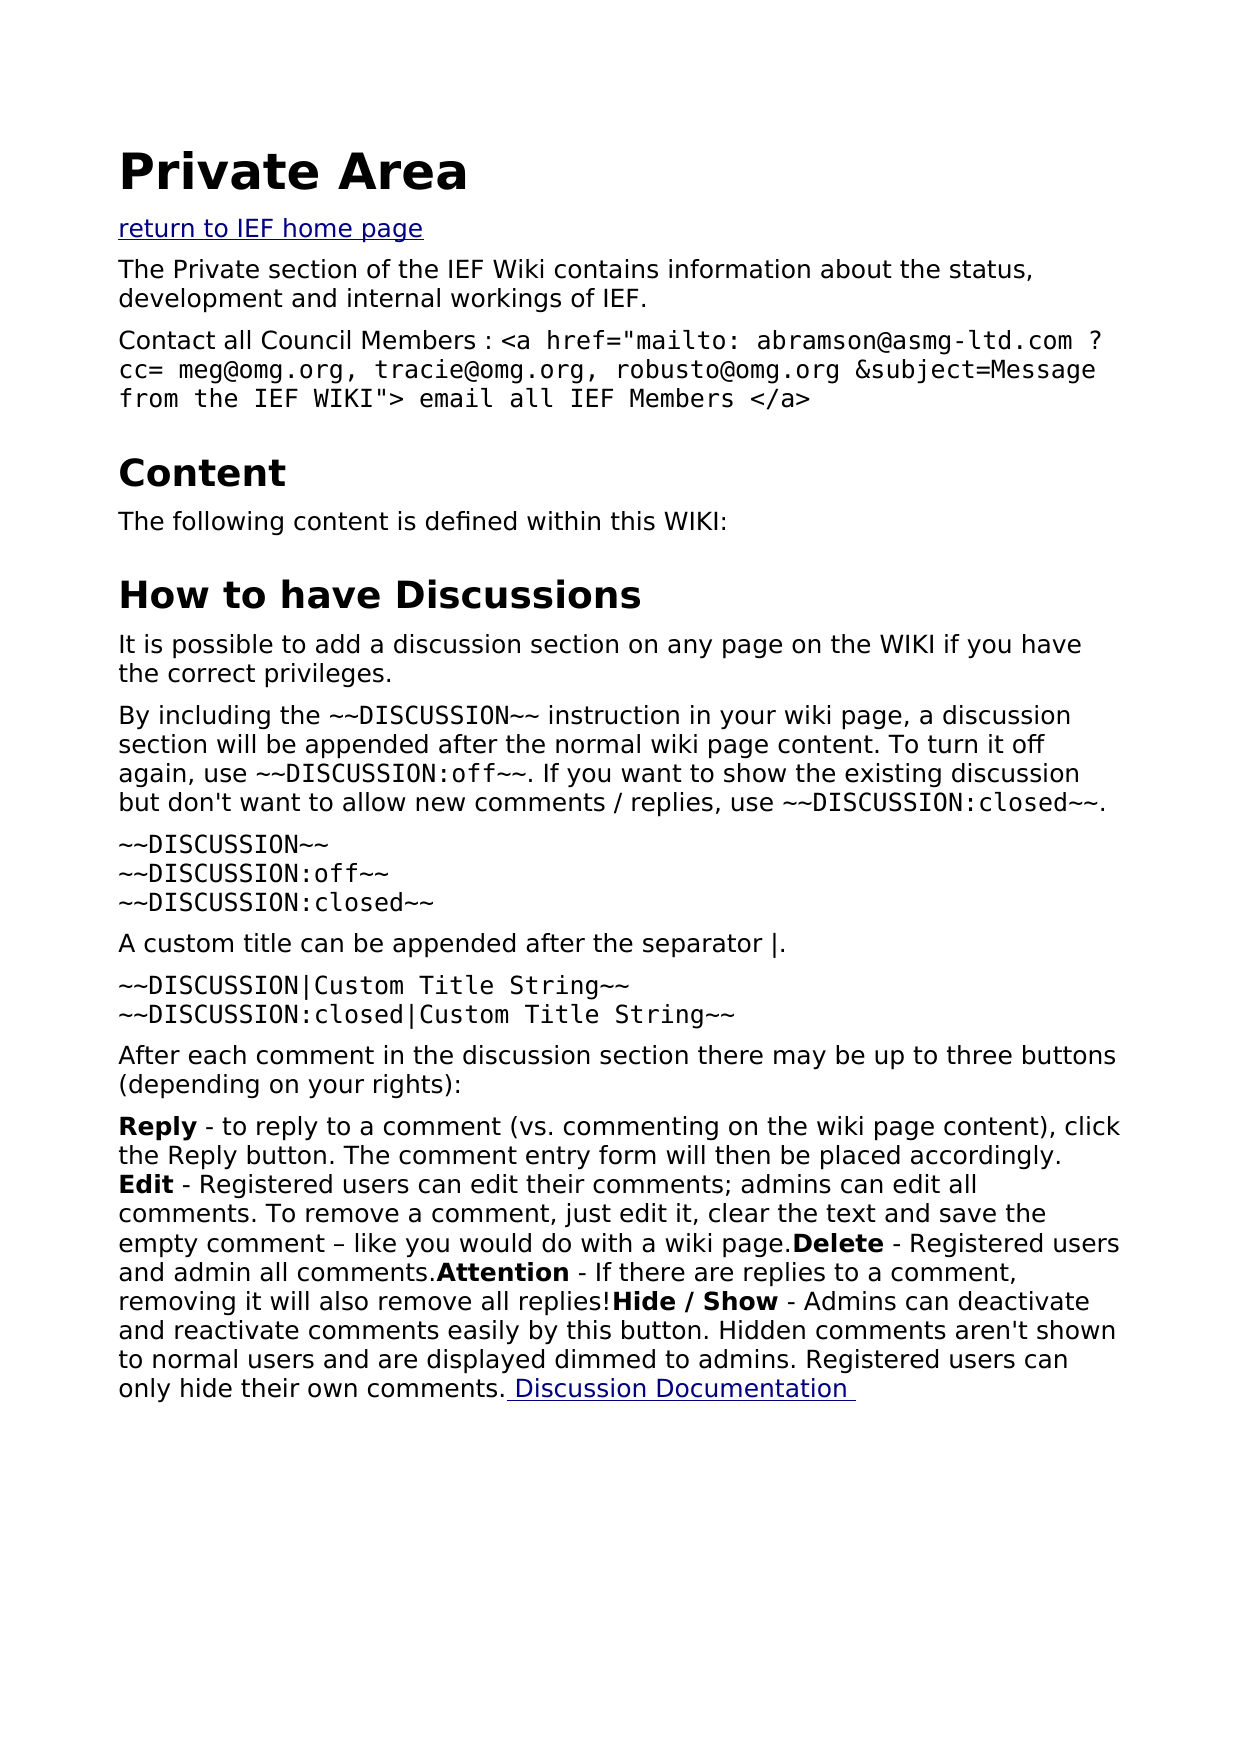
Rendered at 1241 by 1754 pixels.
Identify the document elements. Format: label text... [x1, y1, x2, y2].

subtitle Private Area [118, 143, 1122, 201]
text Contact all Council Members : <a href="mailto: abramson@asmg-ltd.com ?cc= meg@omg.org, tracie@omg.org, robusto@omg.org &subject=Message from the IEF WIKI"> email all IEF Members </a> [118, 326, 1122, 414]
text It is possible to add a discussion section on any page on the WIKI if you have the correct privileges. [118, 630, 1122, 689]
text ~~DISCUSSION|Custom Title String~~ ~~DISCUSSION:closed|Custom Title String~~ [118, 971, 1122, 1029]
text ~~DISCUSSION~~ ~~DISCUSSION:off~~ ~~DISCUSSION:closed~~ [118, 830, 1122, 918]
text Reply - to reply to a comment (vs. commenting on the wiki page content), click the Reply button. The comment entry form will then be placed accordingly. Edit - Registered users can edit their comments; admins can edit all comments. To remove a comment, just edit it, clear the text and save the empty comment – like you would do with a wiki page.Delete - Registered users and admin all comments.Attention - If there are replies to a comment, removing it will also remove all replies!Hide / Show - Admins can deactivate and reactivate comments easily by this button. Hidden comments aren't shown to normal users and are displayed dimmed to admins. Registered users can only hide their own comments. Discussion Documentation [118, 1112, 1122, 1404]
text The Private section of the IEF Wiki contains information about the status, development and internal workings of IEF. [118, 256, 1122, 314]
text A custom title can be appended after the separator |. [118, 929, 1122, 959]
text After each comment in the discussion section there may be up to three buttons (depending on your rights): [118, 1041, 1122, 1100]
text The following content is defined within this WIKI: [118, 507, 1122, 537]
text return to IEF home page [118, 214, 1122, 243]
subtitle Content [118, 451, 1122, 495]
subtitle How to have Discussions [118, 574, 1122, 618]
text By including the ~~DISCUSSION~~ instruction in your wiki page, a discussion section will be appended after the normal wiki page content. To turn it off again, use ~~DISCUSSION:off~~. If you want to show the existing discussion but don't want to allow new comments / replies, use ~~DISCUSSION:closed~~. [118, 701, 1122, 818]
